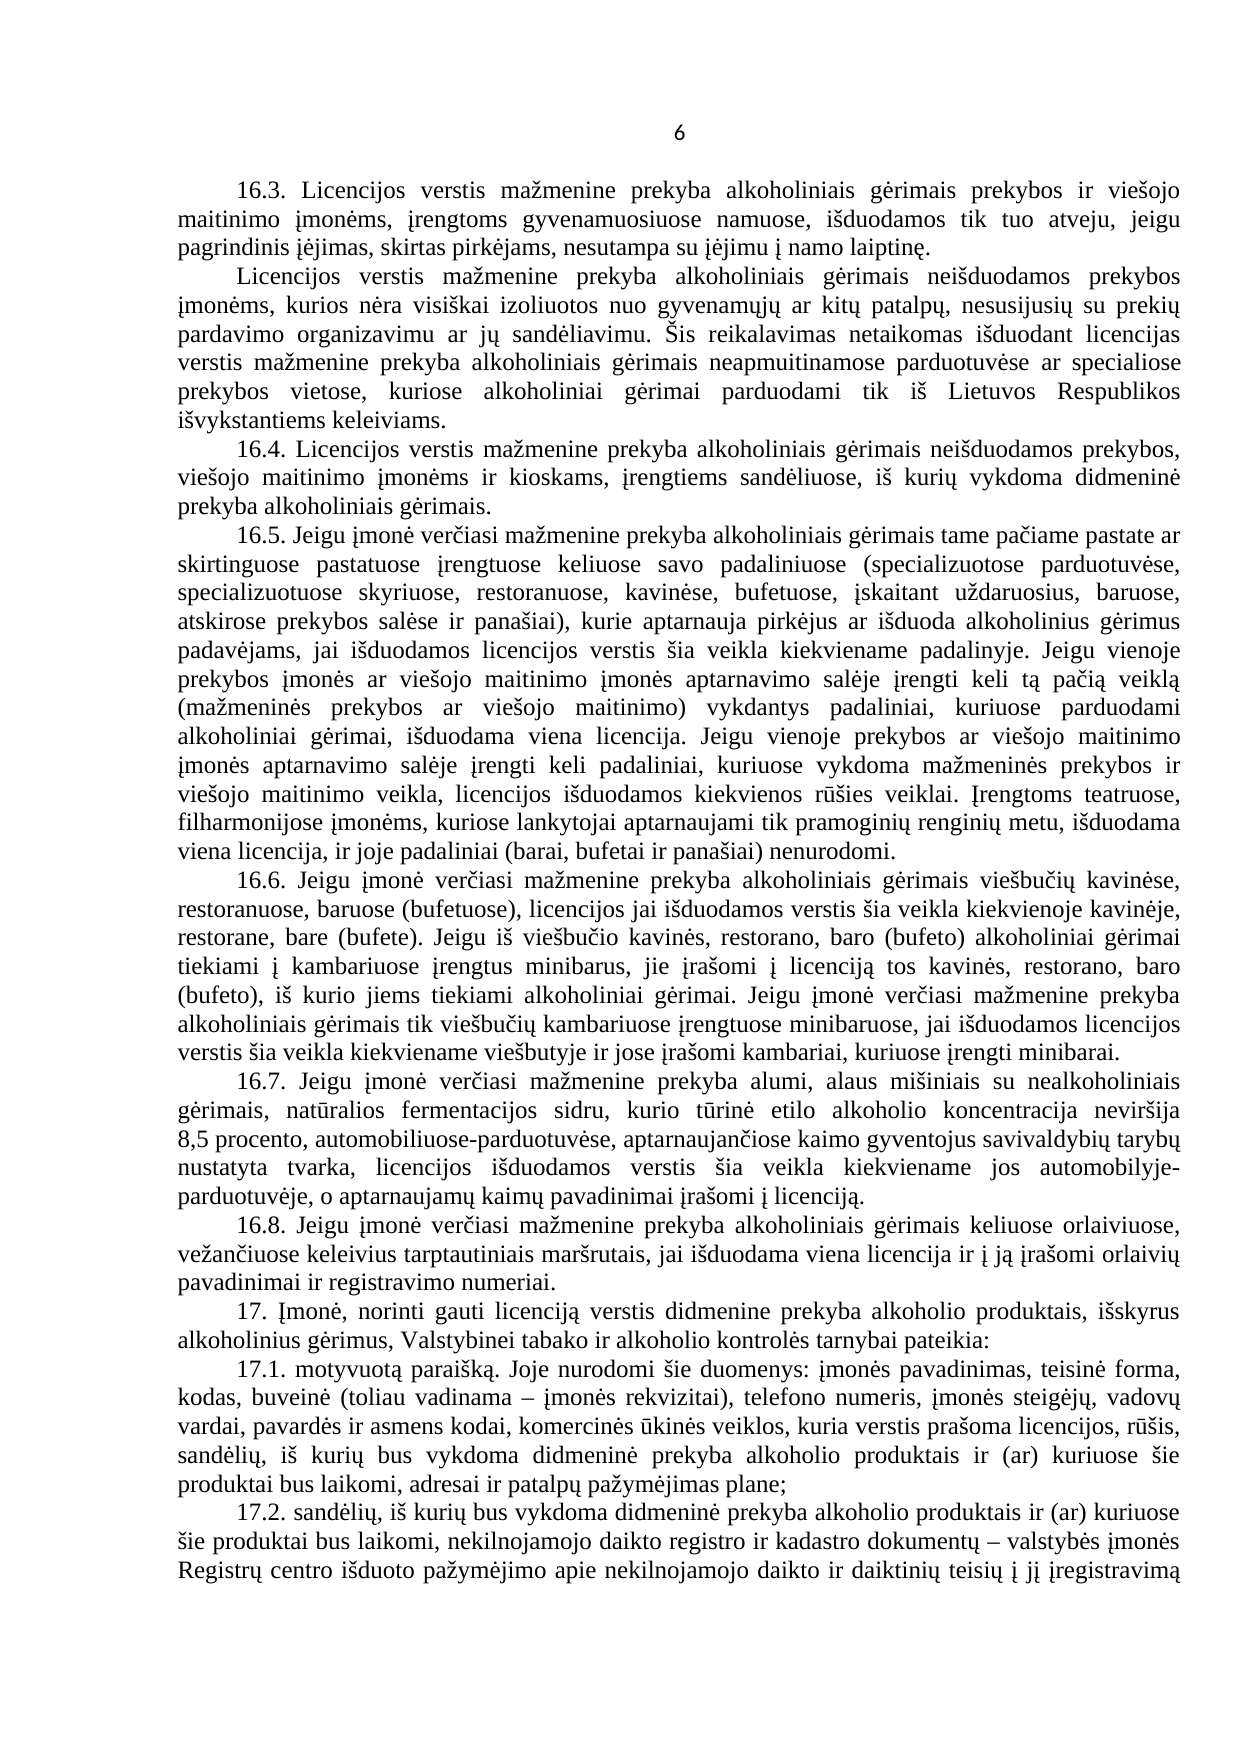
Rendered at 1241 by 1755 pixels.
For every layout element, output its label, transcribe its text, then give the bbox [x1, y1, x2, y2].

text 16.5. Jeigu įmonė verčiasi mažmenine prekyba alkoholiniais gėrimais tame pačiame pastate ar skirtinguose pastatuose įrengtuose keliuose savo padaliniuose (specializuotose parduotuvėse, specializuotuose skyriuose, restoranuose, kavinėse, bufetuose, įskaitant uždaruosius, baruose, atskirose prekybos salėse ir panašiai), kurie aptarnauja pirkėjus ar išduoda alkoholinius gėrimus padavėjams, jai išduodamos licencijos verstis šia veikla kiekviename padalinyje. Jeigu vienoje prekybos įmonės ar viešojo maitinimo įmonės aptarnavimo salėje įrengti keli tą pačią veiklą (mažmeninės prekybos ar viešojo maitinimo) vykdantys padaliniai, kuriuose parduodami alkoholiniai gėrimai, išduodama viena licencija. Jeigu vienoje prekybos ar viešojo maitinimo įmonės aptarnavimo salėje įrengti keli padaliniai, kuriuose vykdoma mažmeninės prekybos ir viešojo maitinimo veikla, licencijos išduodamos kiekvienos rūšies veiklai. Įrengtoms teatruose, filharmonijose įmonėms, kuriose lankytojai aptarnaujami tik pramoginių renginių metu, išduodama viena licencija, ir joje padaliniai (barai, bufetai ir panašiai) nenurodomi. [177, 520, 1181, 865]
text 17.1. motyvuotą paraišką. Joje nurodomi šie duomenys: įmonės pavadinimas, teisinė forma, kodas, buveinė (toliau vadinama – įmonės rekvizitai), telefono numeris, įmonės steigėjų, vadovų vardai, pavardės ir asmens kodai, komercinės ūkinės veiklos, kuria verstis prašoma licencijos, rūšis, sandėlių, iš kurių bus vykdoma didmeninė prekyba alkoholio produktais ir (ar) kuriuose šie produktai bus laikomi, adresai ir patalpų pažymėjimas plane; [177, 1354, 1181, 1497]
text Licencijos verstis mažmenine prekyba alkoholiniais gėrimais neišduodamos prekybos įmonėms, kurios nėra visiškai izoliuotos nuo gyvenamųjų ar kitų patalpų, nesusijusių su prekių pardavimo organizavimu ar jų sandėliavimu. Šis reikalavimas netaikomas išduodant licencijas verstis mažmenine prekyba alkoholiniais gėrimais neapmuitinamose parduotuvėse ar specialiose prekybos vietose, kuriose alkoholiniai gėrimai parduodami tik iš Lietuvos Respublikos išvykstantiems keleiviams. [177, 261, 1181, 434]
text 16.6. Jeigu įmonė verčiasi mažmenine prekyba alkoholiniais gėrimais viešbučių kavinėse, restoranuose, baruose (bufetuose), licencijos jai išduodamos verstis šia veikla kiekvienoje kavinėje, restorane, bare (bufete). Jeigu iš viešbučio kavinės, restorano, baro (bufeto) alkoholiniai gėrimai tiekiami į kambariuose įrengtus minibarus, jie įrašomi į licenciją tos kavinės, restorano, baro (bufeto), iš kurio jiems tiekiami alkoholiniai gėrimai. Jeigu įmonė verčiasi mažmenine prekyba alkoholiniais gėrimais tik viešbučių kambariuose įrengtuose minibaruose, jai išduodamos licencijos verstis šia veikla kiekviename viešbutyje ir jose įrašomi kambariai, kuriuose įrengti minibarai. [177, 865, 1181, 1066]
text 16.3. Licencijos verstis mažmenine prekyba alkoholiniais gėrimais prekybos ir viešojo maitinimo įmonėms, įrengtoms gyvenamuosiuose namuose, išduodamos tik tuo atveju, jeigu pagrindinis įėjimas, skirtas pirkėjams, nesutampa su įėjimu į namo laiptinę. [177, 175, 1181, 261]
text 17. Įmonė, norinti gauti licenciją verstis didmenine prekyba alkoholio produktais, išskyrus alkoholinius gėrimus, Valstybinei tabako ir alkoholio kontrolės tarnybai pateikia: [177, 1296, 1181, 1354]
text 16.7. Jeigu įmonė verčiasi mažmenine prekyba alumi, alaus mišiniais su nealkoholiniais gėrimais, natūralios fermentacijos sidru, kurio tūrinė etilo alkoholio koncentracija neviršija 8,5 procento, automobiliuose-parduotuvėse, aptarnaujančiose kaimo gyventojus savivaldybių tarybų nustatyta tvarka, licencijos išduodamos verstis šia veikla kiekviename jos automobilyje-parduotuvėje, o aptarnaujamų kaimų pavadinimai įrašomi į licenciją. [177, 1066, 1181, 1210]
text 17.2. sandėlių, iš kurių bus vykdoma didmeninė prekyba alkoholio produktais ir (ar) kuriuose šie produktai bus laikomi, nekilnojamojo daikto registro ir kadastro dokumentų – valstybės įmonės Registrų centro išduoto pažymėjimo apie nekilnojamojo daikto ir daiktinių teisių į jį įregistravimą [177, 1497, 1181, 1584]
text 16.8. Jeigu įmonė verčiasi mažmenine prekyba alkoholiniais gėrimais keliuose orlaiviuose, vežančiuose keleivius tarptautiniais maršrutais, jai išduodama viena licencija ir į ją įrašomi orlaivių pavadinimai ir registravimo numeriai. [177, 1210, 1181, 1296]
text 16.4. Licencijos verstis mažmenine prekyba alkoholiniais gėrimais neišduodamos prekybos, viešojo maitinimo įmonėms ir kioskams, įrengtiems sandėliuose, iš kurių vykdoma didmeninė prekyba alkoholiniais gėrimais. [177, 434, 1181, 520]
